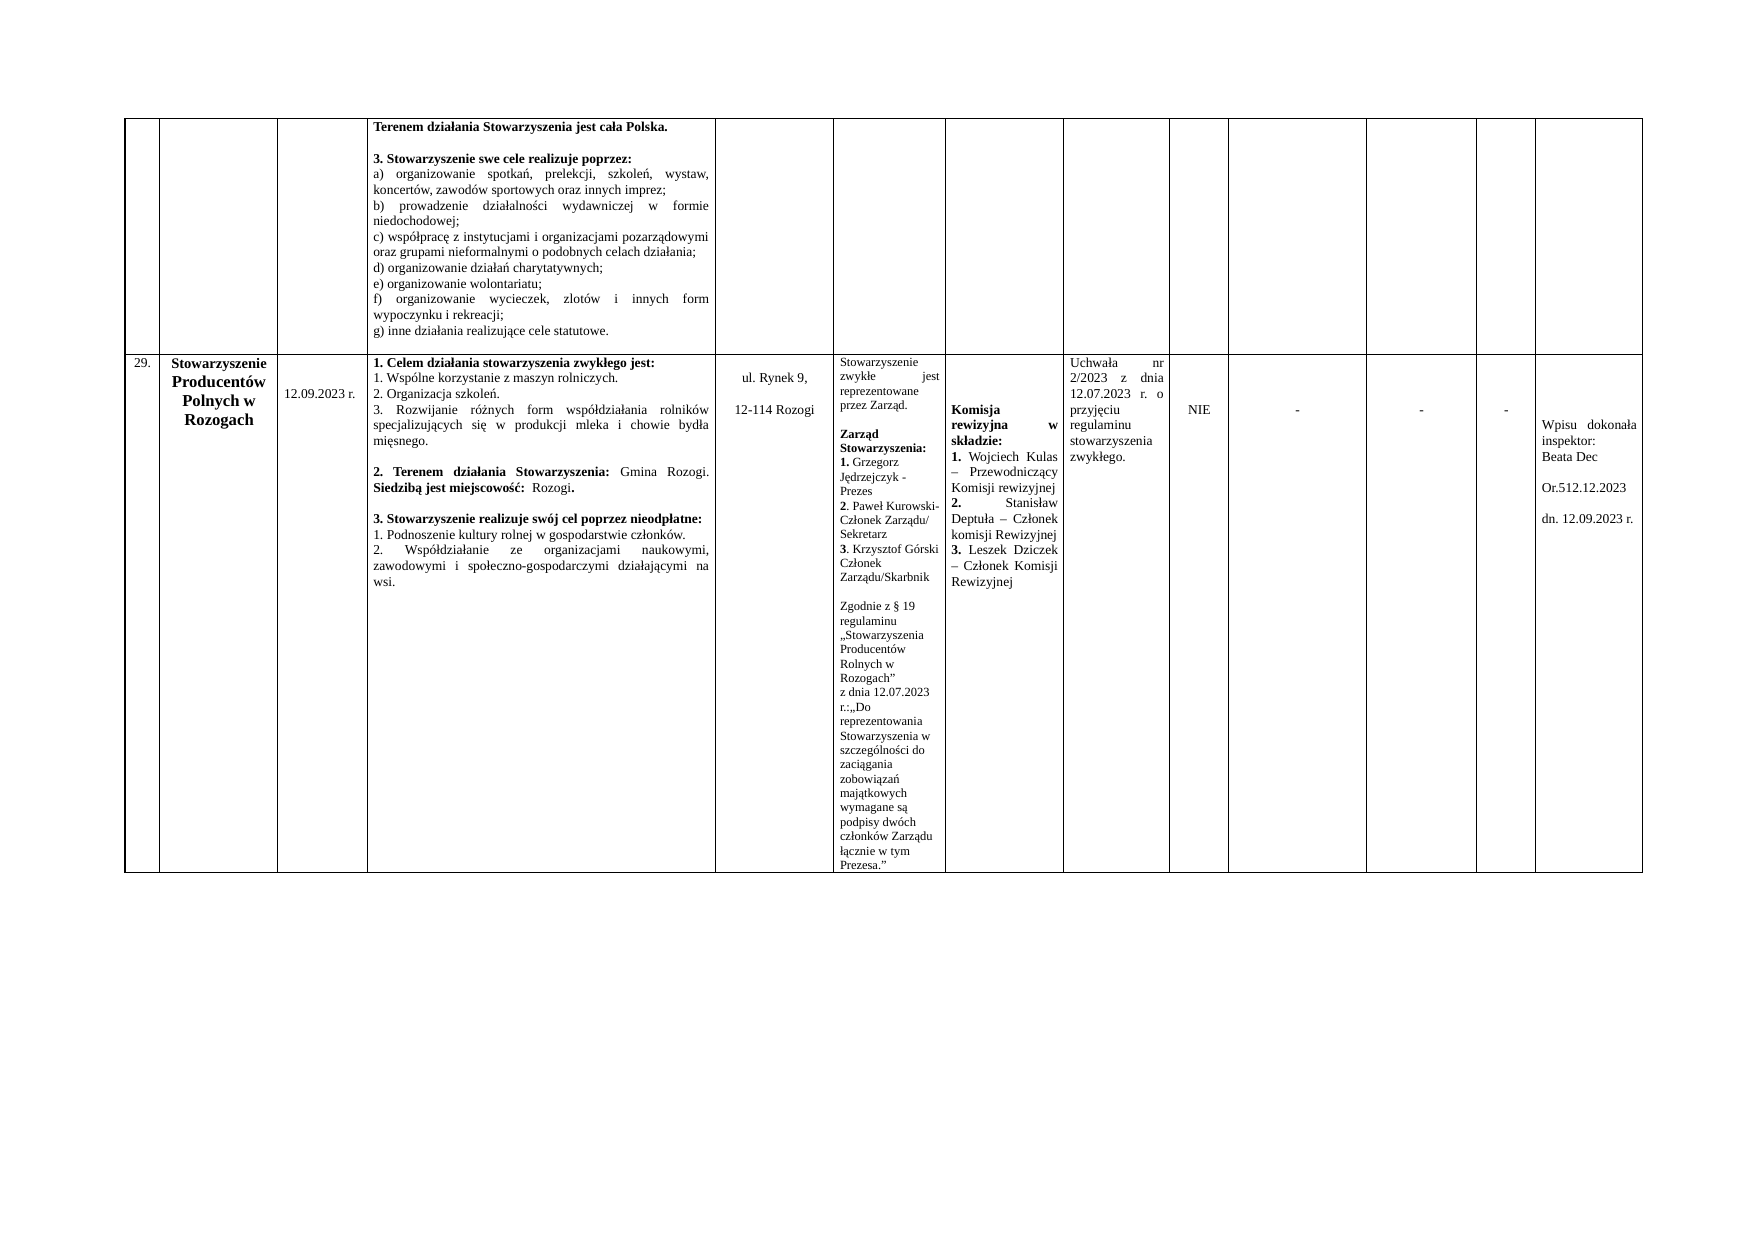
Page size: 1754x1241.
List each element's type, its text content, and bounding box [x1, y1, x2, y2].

table_cell [1064, 119, 1169, 353]
table_cell Stowarzyszenie Producentów Polnych w Rozogach [160, 355, 277, 872]
table_cell Wpisu dokonała inspektor: Beata Dec Or.512.12.2023 dn. 12.09.2023 r. [1536, 355, 1642, 872]
table_cell - [1367, 355, 1476, 872]
table_cell - [1367, 119, 1476, 353]
table_cell - [1229, 355, 1366, 872]
table_cell - [1477, 355, 1535, 872]
table_cell Uchwała nr 2/2023 z dnia 12.07.2023 r. o przyjęciu regulaminu stowarzyszenia zwykłego. [1064, 355, 1169, 872]
table_cell 12.09.2023 r. [278, 355, 367, 872]
table_cell [1170, 119, 1228, 353]
table_cell [1536, 119, 1642, 353]
table_cell [126, 119, 159, 353]
table_cell 29. [126, 355, 159, 872]
table_cell [834, 119, 945, 353]
table_cell Stowarzyszenie zwykłe jest reprezentowane przez Zarząd. Zarząd Stowarzyszenia: 1. Grzegorz Jędrzejczyk - Prezes 2. Paweł Kurowski- Członek Zarządu/ Sekretarz 3. Krzysztof Górski Członek Zarządu/Skarbnik Zgodnie z § 19 regulaminu „Stowarzyszenia Producentów Rolnych w Rozogach” z dnia 12.07.2023 r.:„Do reprezentowania Stowarzyszenia w szczególności do zaciągania zobowiązań majątkowych wymagane są podpisy dwóch członków Zarządu łącznie w tym Prezesa.” [834, 355, 945, 872]
table_cell - [1229, 119, 1366, 353]
table_cell Komisja rewizyjna w składzie: 1. Wojciech Kulas – Przewodniczący Komisji rewizyjnej 2. Stanisław Deptuła – Członek komisji Rewizyjnej 3. Leszek Dziczek – Członek Komisji Rewizyjnej [946, 355, 1063, 872]
table_cell [946, 119, 1063, 353]
table_cell 1. Celem działania stowarzyszenia zwykłego jest: 1. Wspólne korzystanie z maszyn rolniczych. 2. Organizacja szkoleń. 3. Rozwijanie różnych form współdziałania rolników specjalizujących się w produkcji mleka i chowie bydła mięsnego. 2. Terenem działania Stowarzyszenia: Gmina Rozogi. Siedzibą jest miejscowość: Rozogi. 3. Stowarzyszenie realizuje swój cel poprzez nieodpłatne: 1. Podnoszenie kultury rolnej w gospodarstwie członków. 2. Współdziałanie ze organizacjami naukowymi, zawodowymi i społeczno-gospodarczymi działającymi na wsi. [368, 355, 715, 872]
table_cell [716, 119, 833, 353]
table_cell Terenem działania Stowarzyszenia jest cała Polska. 3. Stowarzyszenie swe cele realizuje poprzez: a) organizowanie spotkań, prelekcji, szkoleń, wystaw, koncertów, zawodów sportowych oraz innych imprez; b) prowadzenie działalności wydawniczej w formie niedochodowej; c) współpracę z instytucjami i organizacjami pozarządowymi oraz grupami nieformalnymi o podobnych celach działania; d) organizowanie działań charytatywnych; e) organizowanie wolontariatu; f) organizowanie wycieczek, zlotów i innych form wypoczynku i rekreacji; g) inne działania realizujące cele statutowe. [368, 119, 715, 353]
table_cell [160, 119, 277, 353]
table_cell NIE [1170, 355, 1228, 872]
table_cell [278, 119, 367, 353]
table_cell ul. Rynek 9, 12-114 Rozogi [716, 355, 833, 872]
table_cell - [1477, 119, 1535, 353]
